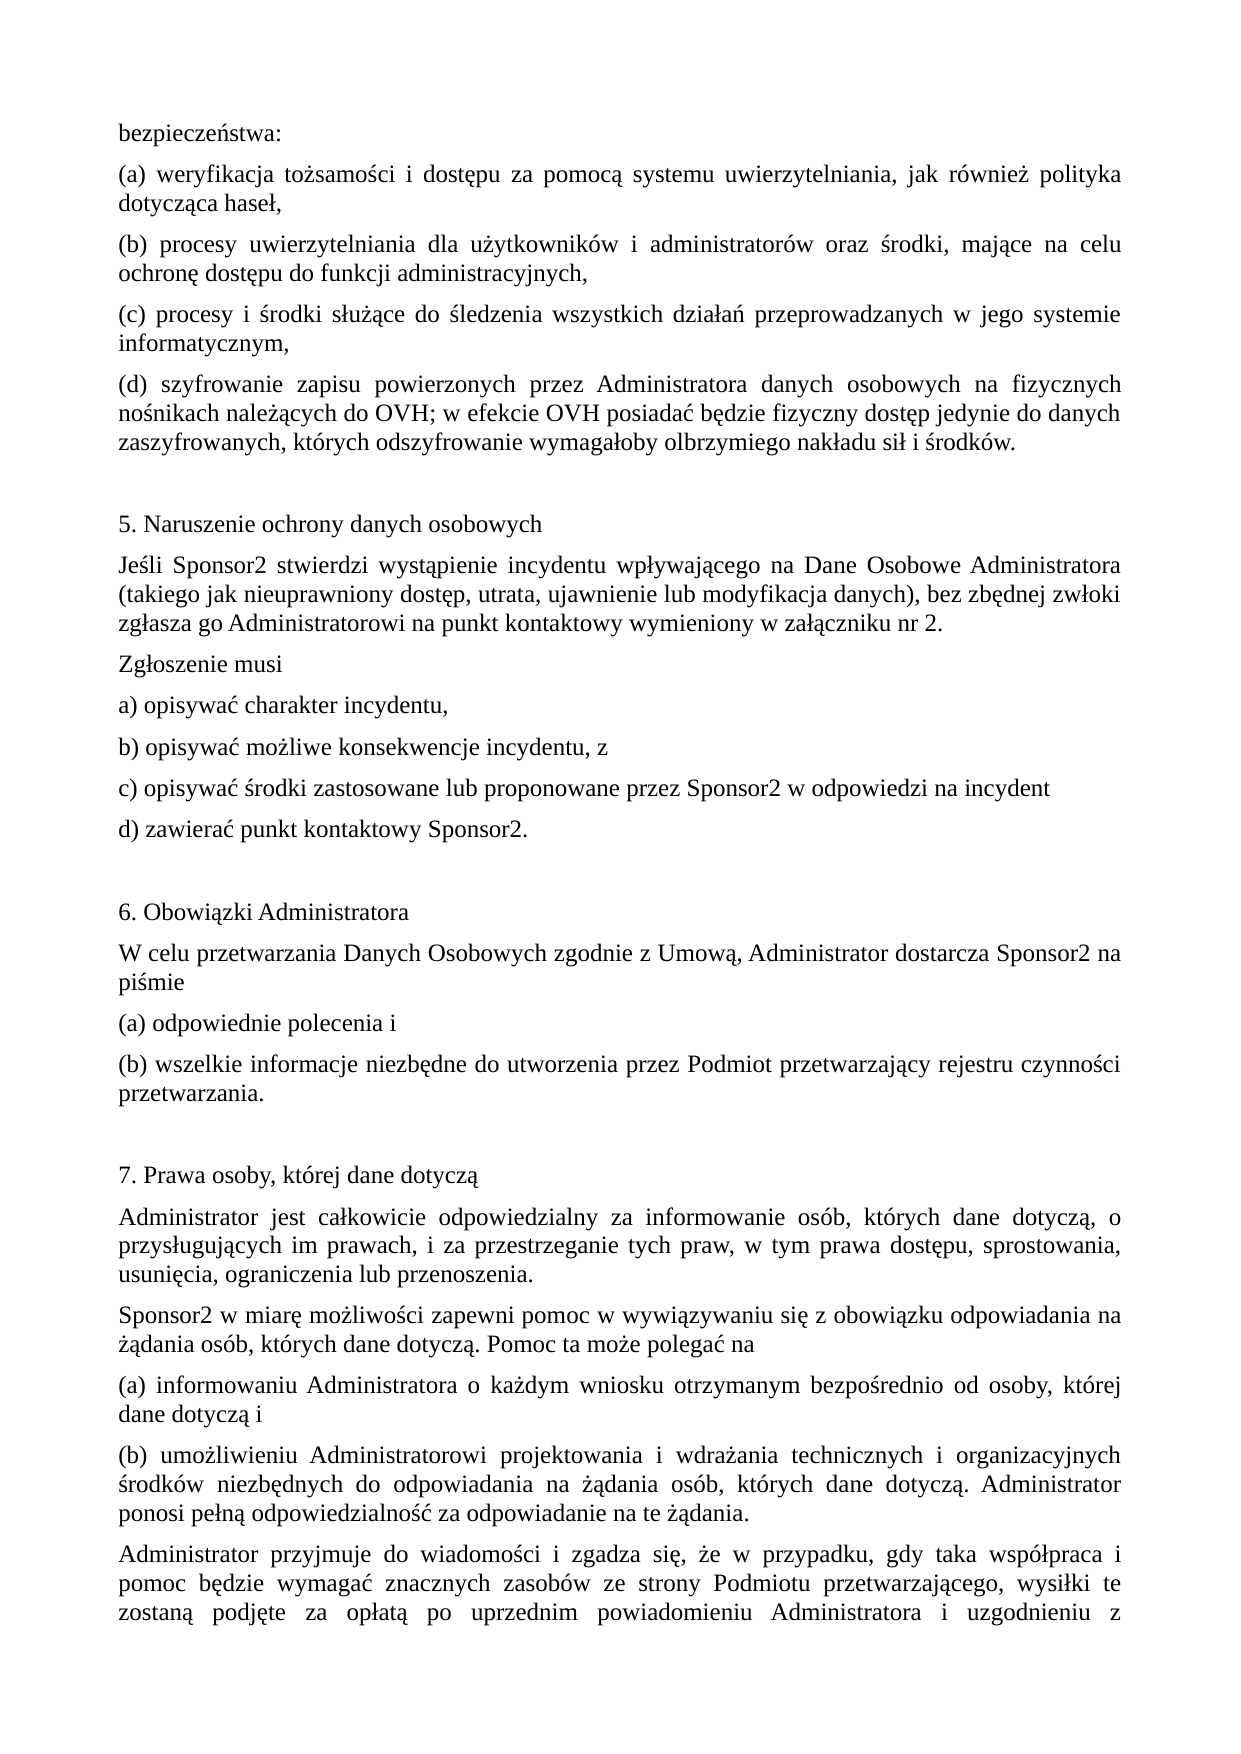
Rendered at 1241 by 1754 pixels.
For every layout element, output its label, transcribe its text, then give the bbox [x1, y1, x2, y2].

text W celu przetwarzania Danych Osobowych zgodnie z Umową, Administrator dostarcza Sponsor2 na piśmie [118, 938, 1122, 996]
text c) opisywać środki zastosowane lub proponowane przez Sponsor2 w odpowiedzi na incydent [118, 773, 1122, 802]
text Sponsor2 w miarę możliwości zapewni pomoc w wywiązywaniu się z obowiązku odpowiadania na żądania osób, których dane dotyczą. Pomoc ta może polegać na [118, 1301, 1122, 1358]
text a) opisywać charakter incydentu, [118, 691, 1122, 719]
text Administrator jest całkowicie odpowiedzialny za informowanie osób, których dane dotyczą, o przysługujących im prawach, i za przestrzeganie tych praw, w tym prawa dostępu, sprostowania, usunięcia, ograniczenia lub przenoszenia. [118, 1202, 1122, 1288]
text 7. Prawa osoby, której dane dotyczą [118, 1161, 1122, 1189]
text bezpieczeństwa: [118, 118, 1122, 147]
text (a) informowaniu Administratora o każdym wniosku otrzymanym bezpośrednio od osoby, której dane dotyczą i [118, 1371, 1122, 1428]
text Administrator przyjmuje do wiadomości i zgadza się, że w przypadku, gdy taka współpraca i pomoc będzie wymagać znacznych zasobów ze strony Podmiotu przetwarzającego, wysiłki te zostaną podjęte za opłatą po uprzednim powiadomieniu Administratora i uzgodnieniu z [118, 1539, 1122, 1626]
text (a) weryfikacja tożsamości i dostępu za pomocą systemu uwierzytelniania, jak również polityka dotycząca haseł, [118, 159, 1122, 217]
text (b) procesy uwierzytelniania dla użytkowników i administratorów oraz środki, mające na celu ochronę dostępu do funkcji administracyjnych, [118, 229, 1122, 287]
text (d) szyfrowanie zapisu powierzonych przez Administratora danych osobowych na fizycznych nośnikach należących do OVH; w efekcie OVH posiadać będzie fizyczny dostęp jedynie do danych zaszyfrowanych, których odszyfrowanie wymagałoby olbrzymiego nakładu sił i środków. [118, 369, 1122, 456]
text Zgłoszenie musi [118, 649, 1122, 678]
text 6. Obowiązki Administratora [118, 897, 1122, 926]
text (a) odpowiednie polecenia i [118, 1008, 1122, 1037]
text 5. Naruszenie ochrony danych osobowych [118, 509, 1122, 538]
text Jeśli Sponsor2 stwierdzi wystąpienie incydentu wpływającego na Dane Osobowe Administratora (takiego jak nieuprawniony dostęp, utrata, ujawnienie lub modyfikacja danych), bez zbędnej zwłoki zgłasza go Administratorowi na punkt kontaktowy wymieniony w załączniku nr 2. [118, 551, 1122, 637]
text (b) wszelkie informacje niezbędne do utworzenia przez Podmiot przetwarzający rejestru czynności przetwarzania. [118, 1049, 1122, 1107]
text b) opisywać możliwe konsekwencje incydentu, z [118, 732, 1122, 761]
text (b) umożliwieniu Administratorowi projektowania i wdrażania technicznych i organizacyjnych środków niezbędnych do odpowiadania na żądania osób, których dane dotyczą. Administrator ponosi pełną odpowiedzialność za odpowiadanie na te żądania. [118, 1441, 1122, 1527]
text d) zawierać punkt kontaktowy Sponsor2. [118, 814, 1122, 843]
text (c) procesy i środki służące do śledzenia wszystkich działań przeprowadzanych w jego systemie informatycznym, [118, 299, 1122, 357]
